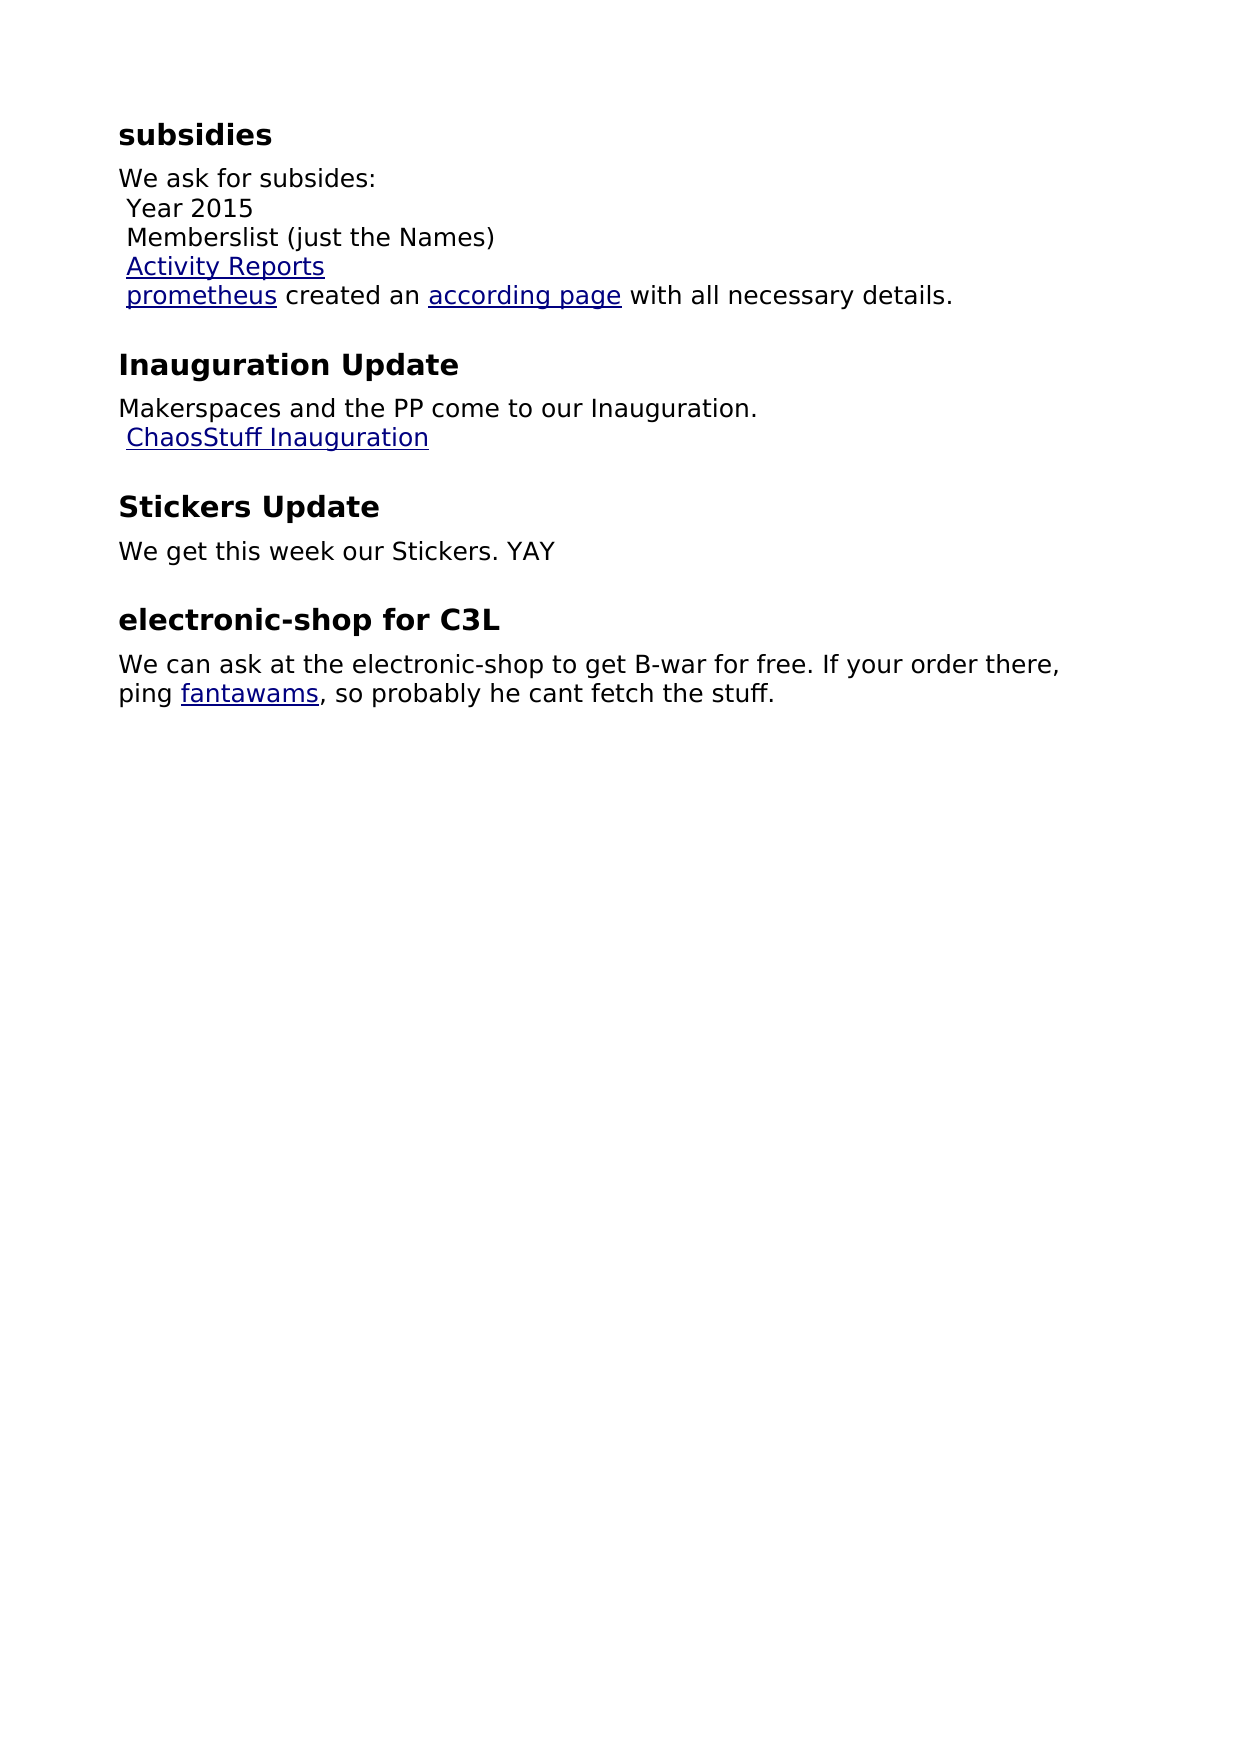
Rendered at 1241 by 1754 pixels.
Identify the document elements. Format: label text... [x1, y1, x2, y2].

subtitle Inauguration Update [118, 348, 1122, 382]
subtitle subsidies [118, 118, 1122, 152]
text We ask for subsides: Year 2015 Memberslist (just the Names) Activity Reports prometheus created an according page with all necessary details. [118, 164, 1122, 310]
text We get this week our Stickers. YAY [118, 537, 1122, 566]
text We can ask at the electronic-shop to get B-war for free. If your order there, ping fantawams, so probably he cant fetch the stuff. [118, 650, 1122, 708]
subtitle Stickers Update [118, 490, 1122, 524]
subtitle electronic-shop for C3L [118, 603, 1122, 637]
text Makerspaces and the PP come to our Inauguration. ChaosStuff Inauguration [118, 394, 1122, 453]
